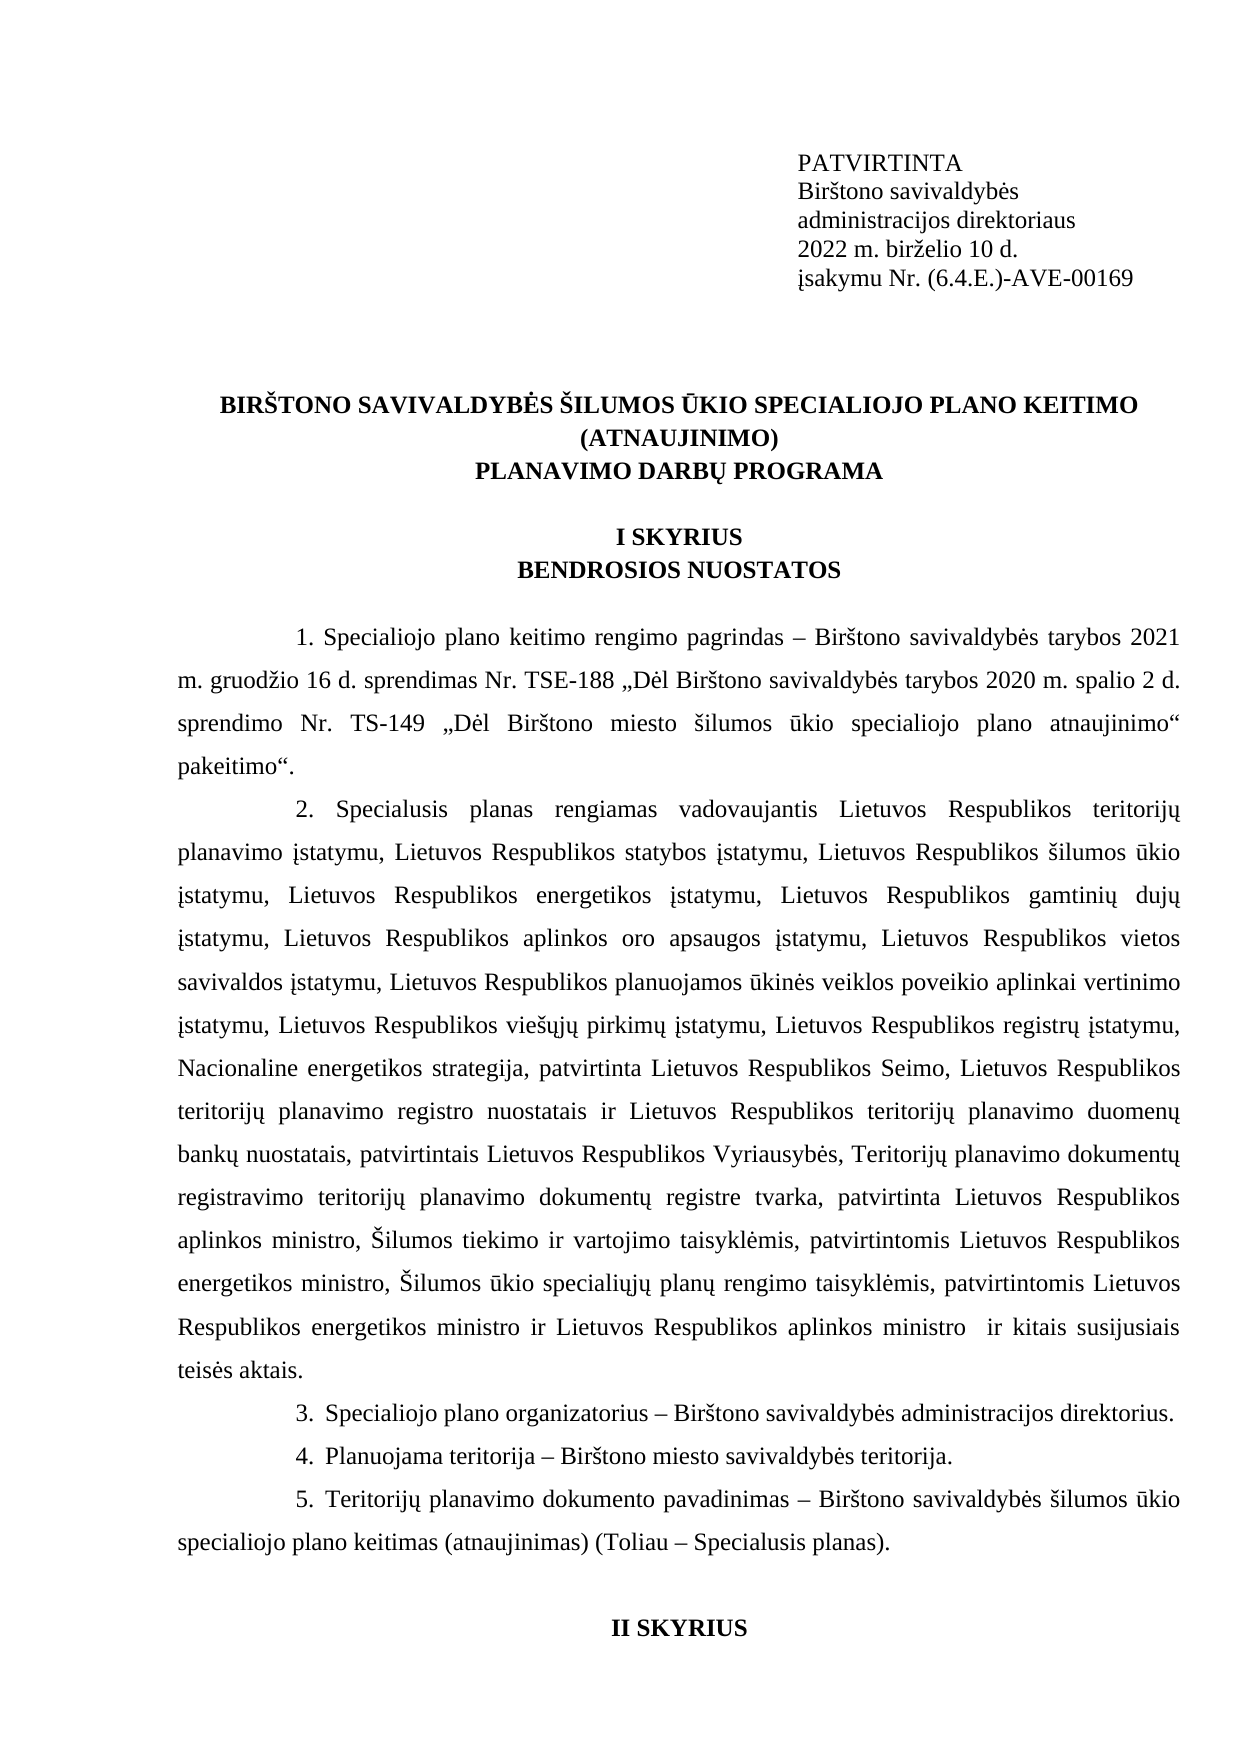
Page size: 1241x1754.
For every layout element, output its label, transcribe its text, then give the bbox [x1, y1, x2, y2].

text PATVIRTINTA [177, 148, 1181, 176]
text I SKYRIUS [177, 522, 1181, 551]
text BIRŠTONO SAVIVALDYBĖS ŠILUMOS ŪKIO SPECIALIOJO PLANO KEITIMO (ATNAUJINIMO) [177, 390, 1181, 452]
text 3. Specialiojo plano organizatorius – Birštono savivaldybės administracijos direktorius. [177, 1398, 1181, 1427]
text 2022 m. birželio 10 d. [177, 234, 1181, 263]
text administracijos direktoriaus [177, 205, 1181, 234]
text 1. Specialiojo plano keitimo rengimo pagrindas – Birštono savivaldybės tarybos 2021 m. gruodžio 16 d. sprendimas Nr. TSE-188 „Dėl Birštono savivaldybės tarybos 2020 m. spalio 2 d. sprendimo Nr. TS-149 „Dėl Birštono miesto šilumos ūkio specialiojo plano atnaujinimo“ pakeitimo“. [177, 622, 1181, 780]
text Birštono savivaldybės [177, 176, 1181, 205]
text įsakymu Nr. (6.4.E.)-AVE-00169 [177, 263, 1181, 291]
text BENDROSIOS NUOSTATOS [177, 556, 1181, 584]
text 5. Teritorijų planavimo dokumento pavadinimas – Birštono savivaldybės šilumos ūkio specialiojo plano keitimas (atnaujinimas) (Toliau – Specialusis planas). [177, 1484, 1181, 1556]
text 2. Specialusis planas rengiamas vadovaujantis Lietuvos Respublikos teritorijų planavimo įstatymu, Lietuvos Respublikos statybos įstatymu, Lietuvos Respublikos šilumos ūkio įstatymu, Lietuvos Respublikos energetikos įstatymu, Lietuvos Respublikos gamtinių dujų įstatymu, Lietuvos Respublikos aplinkos oro apsaugos įstatymu, Lietuvos Respublikos vietos savivaldos įstatymu, Lietuvos Respublikos planuojamos ūkinės veiklos poveikio aplinkai vertinimo įstatymu, Lietuvos Respublikos viešųjų pirkimų įstatymu, Lietuvos Respublikos registrų įstatymu, Nacionaline energetikos strategija, patvirtinta Lietuvos Respublikos Seimo, Lietuvos Respublikos teritorijų planavimo registro nuostatais ir Lietuvos Respublikos teritorijų planavimo duomenų bankų nuostatais, patvirtintais Lietuvos Respublikos Vyriausybės, Teritorijų planavimo dokumentų registravimo teritorijų planavimo dokumentų registre tvarka, patvirtinta Lietuvos Respublikos aplinkos ministro, Šilumos tiekimo ir vartojimo taisyklėmis, patvirtintomis Lietuvos Respublikos energetikos ministro, Šilumos ūkio specialiųjų planų rengimo taisyklėmis, patvirtintomis Lietuvos Respublikos energetikos ministro ir Lietuvos Respublikos aplinkos ministro ir kitais susijusiais teisės aktais. [177, 794, 1181, 1383]
text II SKYRIUS [177, 1613, 1181, 1642]
text 4. Planuojama teritorija – Birštono miesto savivaldybės teritorija. [177, 1441, 1181, 1470]
text PLANAVIMO DARBŲ PROGRAMA [177, 456, 1181, 485]
